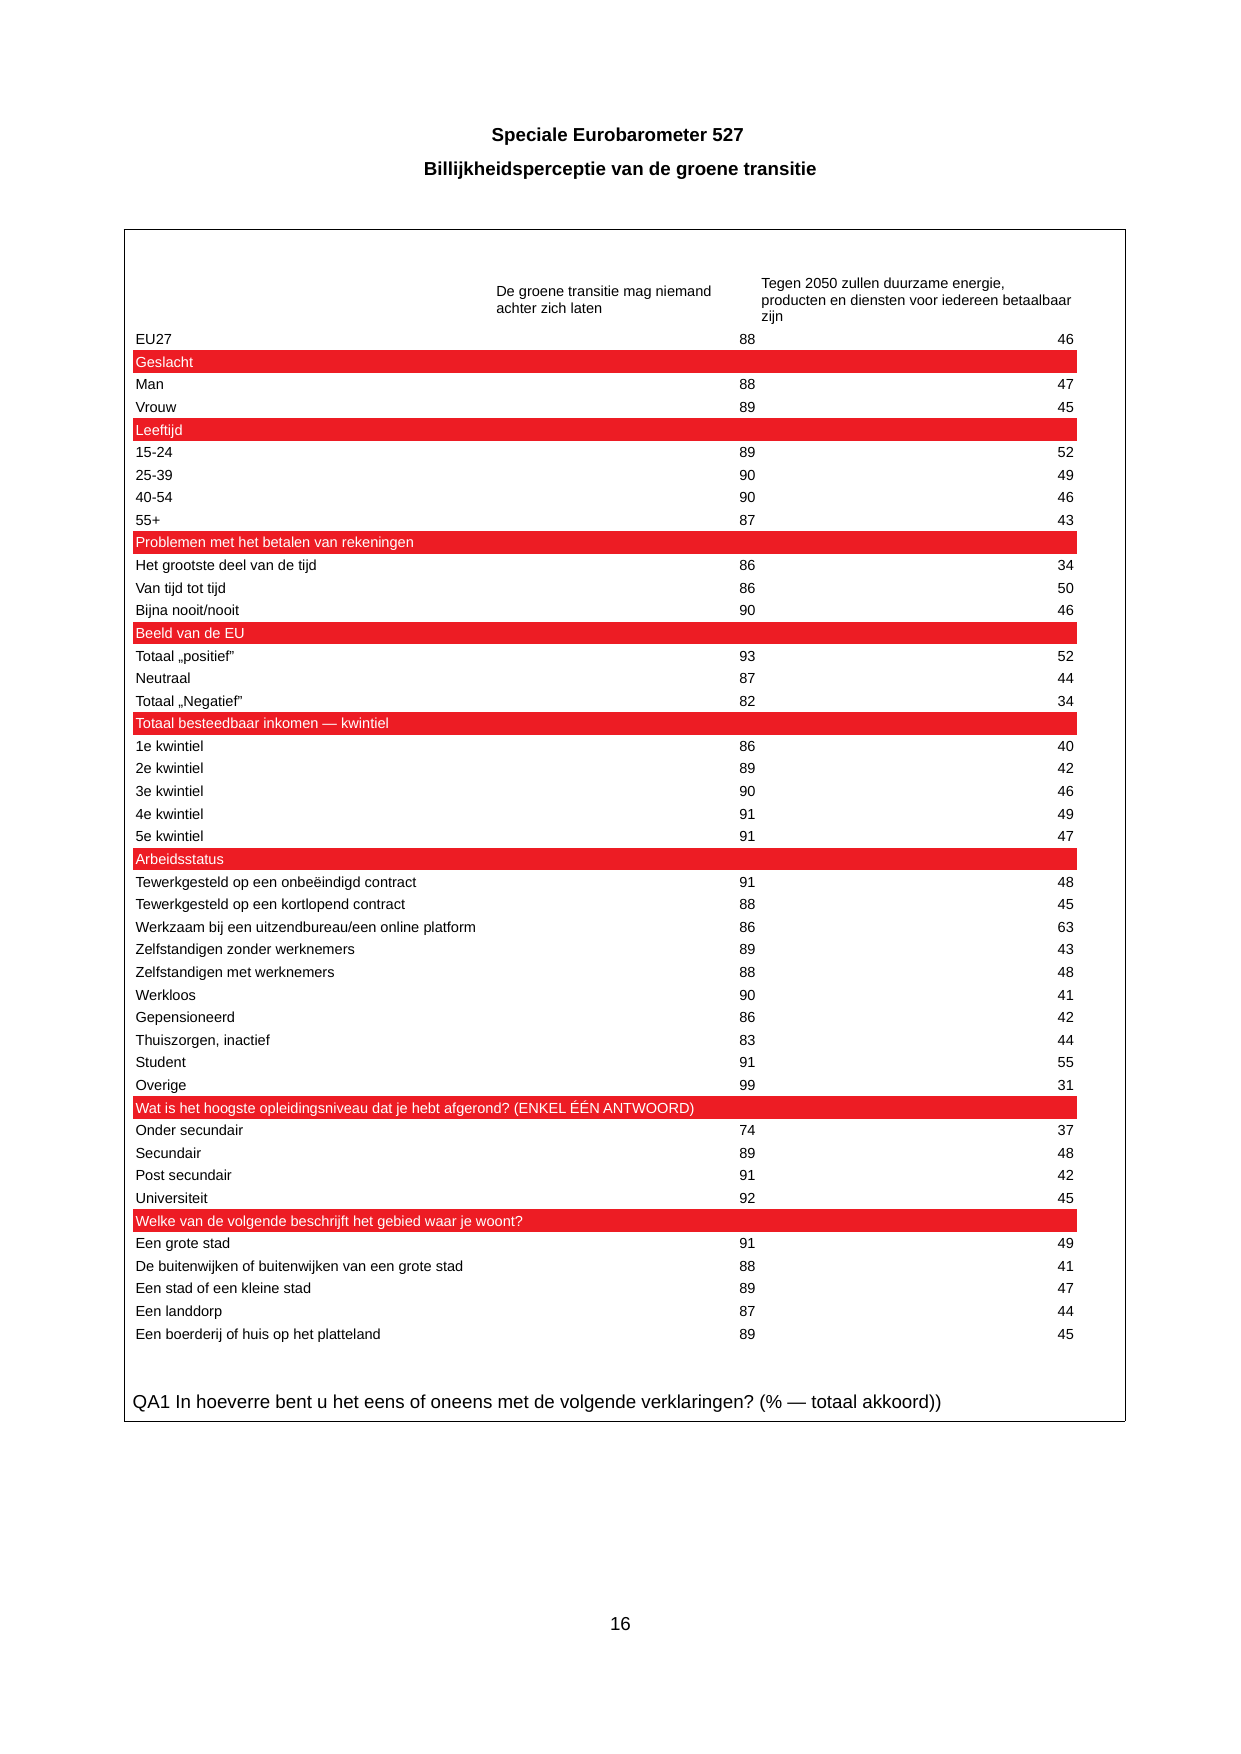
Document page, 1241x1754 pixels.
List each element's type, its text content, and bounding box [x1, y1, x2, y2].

table_cell Zelfstandigen zonder werknemers [133, 938, 493, 961]
table_cell 48 [758, 961, 1077, 983]
table_cell Een landdorp [133, 1300, 493, 1322]
table_cell 99 [493, 1074, 758, 1096]
table_cell 48 [758, 870, 1077, 893]
table_cell 47 [758, 1277, 1077, 1300]
table_cell 91 [493, 803, 758, 825]
table_cell 1e kwintiel [133, 735, 493, 757]
table_cell 34 [758, 554, 1077, 576]
table_cell Totaal „Negatief” [133, 690, 493, 712]
table_cell 52 [758, 441, 1077, 463]
table_cell 63 [758, 916, 1077, 938]
table_cell Problemen met het betalen van rekeningen [133, 531, 1077, 554]
table_cell 46 [758, 486, 1077, 509]
table_cell 93 [493, 644, 758, 667]
table_cell 91 [493, 1164, 758, 1187]
table_cell Totaal „positief” [133, 644, 493, 667]
table_cell 3e kwintiel [133, 780, 493, 802]
table_cell 45 [758, 396, 1077, 418]
table_cell Universiteit [133, 1187, 493, 1209]
table_cell 88 [493, 1255, 758, 1277]
table_cell 44 [758, 667, 1077, 689]
table_cell 2e kwintiel [133, 757, 493, 780]
table_cell 91 [493, 1232, 758, 1254]
table_cell 40-54 [133, 486, 493, 509]
table_cell 90 [493, 599, 758, 622]
table_cell 86 [493, 1006, 758, 1028]
table_cell 89 [493, 1142, 758, 1164]
table_cell 91 [493, 1051, 758, 1074]
table_cell 86 [493, 735, 758, 757]
table_cell Arbeidsstatus [133, 848, 1077, 870]
table_cell 44 [758, 1300, 1077, 1322]
table_cell 45 [758, 893, 1077, 916]
table_cell 45 [758, 1323, 1077, 1345]
table_cell Welke van de volgende beschrijft het gebied waar je woont? [133, 1209, 1077, 1232]
table_cell Thuiszorgen, inactief [133, 1029, 493, 1051]
table_cell 90 [493, 780, 758, 802]
table_cell 44 [758, 1029, 1077, 1051]
table_cell 46 [758, 599, 1077, 622]
table_cell 52 [758, 644, 1077, 667]
table_cell Werkloos [133, 983, 493, 1006]
table_cell 49 [758, 803, 1077, 825]
table_cell 50 [758, 576, 1077, 599]
table_cell 87 [493, 667, 758, 689]
table_cell Gepensioneerd [133, 1006, 493, 1028]
table_cell 47 [758, 825, 1077, 848]
table_cell 87 [493, 1300, 758, 1322]
table_cell 45 [758, 1187, 1077, 1209]
table_cell 37 [758, 1119, 1077, 1142]
table_cell Geslacht [133, 350, 1077, 373]
table_cell 46 [758, 780, 1077, 802]
table_cell 86 [493, 916, 758, 938]
table_cell 43 [758, 509, 1077, 531]
table_cell Onder secundair [133, 1119, 493, 1142]
table_cell Van tijd tot tijd [133, 576, 493, 599]
table_cell 89 [493, 441, 758, 463]
table_cell 92 [493, 1187, 758, 1209]
table_cell 83 [493, 1029, 758, 1051]
table_cell 47 [758, 373, 1077, 396]
table_cell 25-39 [133, 464, 493, 486]
table_cell 42 [758, 757, 1077, 780]
table_cell 15-24 [133, 441, 493, 463]
table_cell De buitenwijken of buitenwijken van een grote stad [133, 1255, 493, 1277]
table_cell 74 [493, 1119, 758, 1142]
table_cell 5e kwintiel [133, 825, 493, 848]
table_cell Beeld van de EU [133, 622, 1077, 644]
table_cell 88 [493, 961, 758, 983]
table_cell 43 [758, 938, 1077, 961]
table_cell 34 [758, 690, 1077, 712]
table_cell Student [133, 1051, 493, 1074]
table_cell 41 [758, 983, 1077, 1006]
table_cell 31 [758, 1074, 1077, 1096]
table_cell 49 [758, 464, 1077, 486]
table_cell 88 [493, 328, 758, 350]
table_cell Vrouw [133, 396, 493, 418]
table_cell EU27 [133, 328, 493, 350]
table_cell 89 [493, 757, 758, 780]
table_cell 49 [758, 1232, 1077, 1254]
table_cell 40 [758, 735, 1077, 757]
table_cell Man [133, 373, 493, 396]
table_cell 86 [493, 576, 758, 599]
table_cell 4e kwintiel [133, 803, 493, 825]
table_cell 55+ [133, 509, 493, 531]
table_cell 88 [493, 893, 758, 916]
table_cell Overige [133, 1074, 493, 1096]
table_cell Het grootste deel van de tijd [133, 554, 493, 576]
table_cell 91 [493, 825, 758, 848]
table_cell Totaal besteedbaar inkomen — kwintiel [133, 712, 1077, 735]
table_cell 87 [493, 509, 758, 531]
table_cell 82 [493, 690, 758, 712]
table_cell Werkzaam bij een uitzendbureau/een online platform [133, 916, 493, 938]
table_cell 89 [493, 1277, 758, 1300]
text QA1 In hoeverre bent u het eens of oneens met de volgende verklaringen? (% — totaal akkoord)) [132, 1391, 1116, 1412]
table_header [133, 272, 493, 328]
table_cell Een stad of een kleine stad [133, 1277, 493, 1300]
table_cell Een boerderij of huis op het platteland [133, 1323, 493, 1345]
table_cell Bijna nooit/nooit [133, 599, 493, 622]
table_cell Zelfstandigen met werknemers [133, 961, 493, 983]
table_cell 41 [758, 1255, 1077, 1277]
table_cell 46 [758, 328, 1077, 350]
table_cell Leeftijd [133, 418, 1077, 441]
table_cell 48 [758, 1142, 1077, 1164]
table_cell 90 [493, 464, 758, 486]
table_cell 89 [493, 938, 758, 961]
table_cell 91 [493, 870, 758, 893]
table_cell Tewerkgesteld op een onbeëindigd contract [133, 870, 493, 893]
table_cell 86 [493, 554, 758, 576]
table_cell Post secundair [133, 1164, 493, 1187]
table_cell Secundair [133, 1142, 493, 1164]
table_cell 55 [758, 1051, 1077, 1074]
table_cell 90 [493, 983, 758, 1006]
table_cell 88 [493, 373, 758, 396]
table_cell Tewerkgesteld op een kortlopend contract [133, 893, 493, 916]
table_cell 90 [493, 486, 758, 509]
table_cell Neutraal [133, 667, 493, 689]
table_header Tegen 2050 zullen duurzame energie, producten en diensten voor iedereen betaalbaar zijn [758, 272, 1077, 328]
table_cell 89 [493, 396, 758, 418]
table_header De groene transitie mag niemand achter zich laten [493, 272, 758, 328]
table_cell 42 [758, 1006, 1077, 1028]
table_cell Wat is het hoogste opleidingsniveau dat je hebt afgerond? (ENKEL ÉÉN ANTWOORD) [133, 1096, 1077, 1119]
table_cell 42 [758, 1164, 1077, 1187]
table_cell Een grote stad [133, 1232, 493, 1254]
table_cell 89 [493, 1323, 758, 1345]
